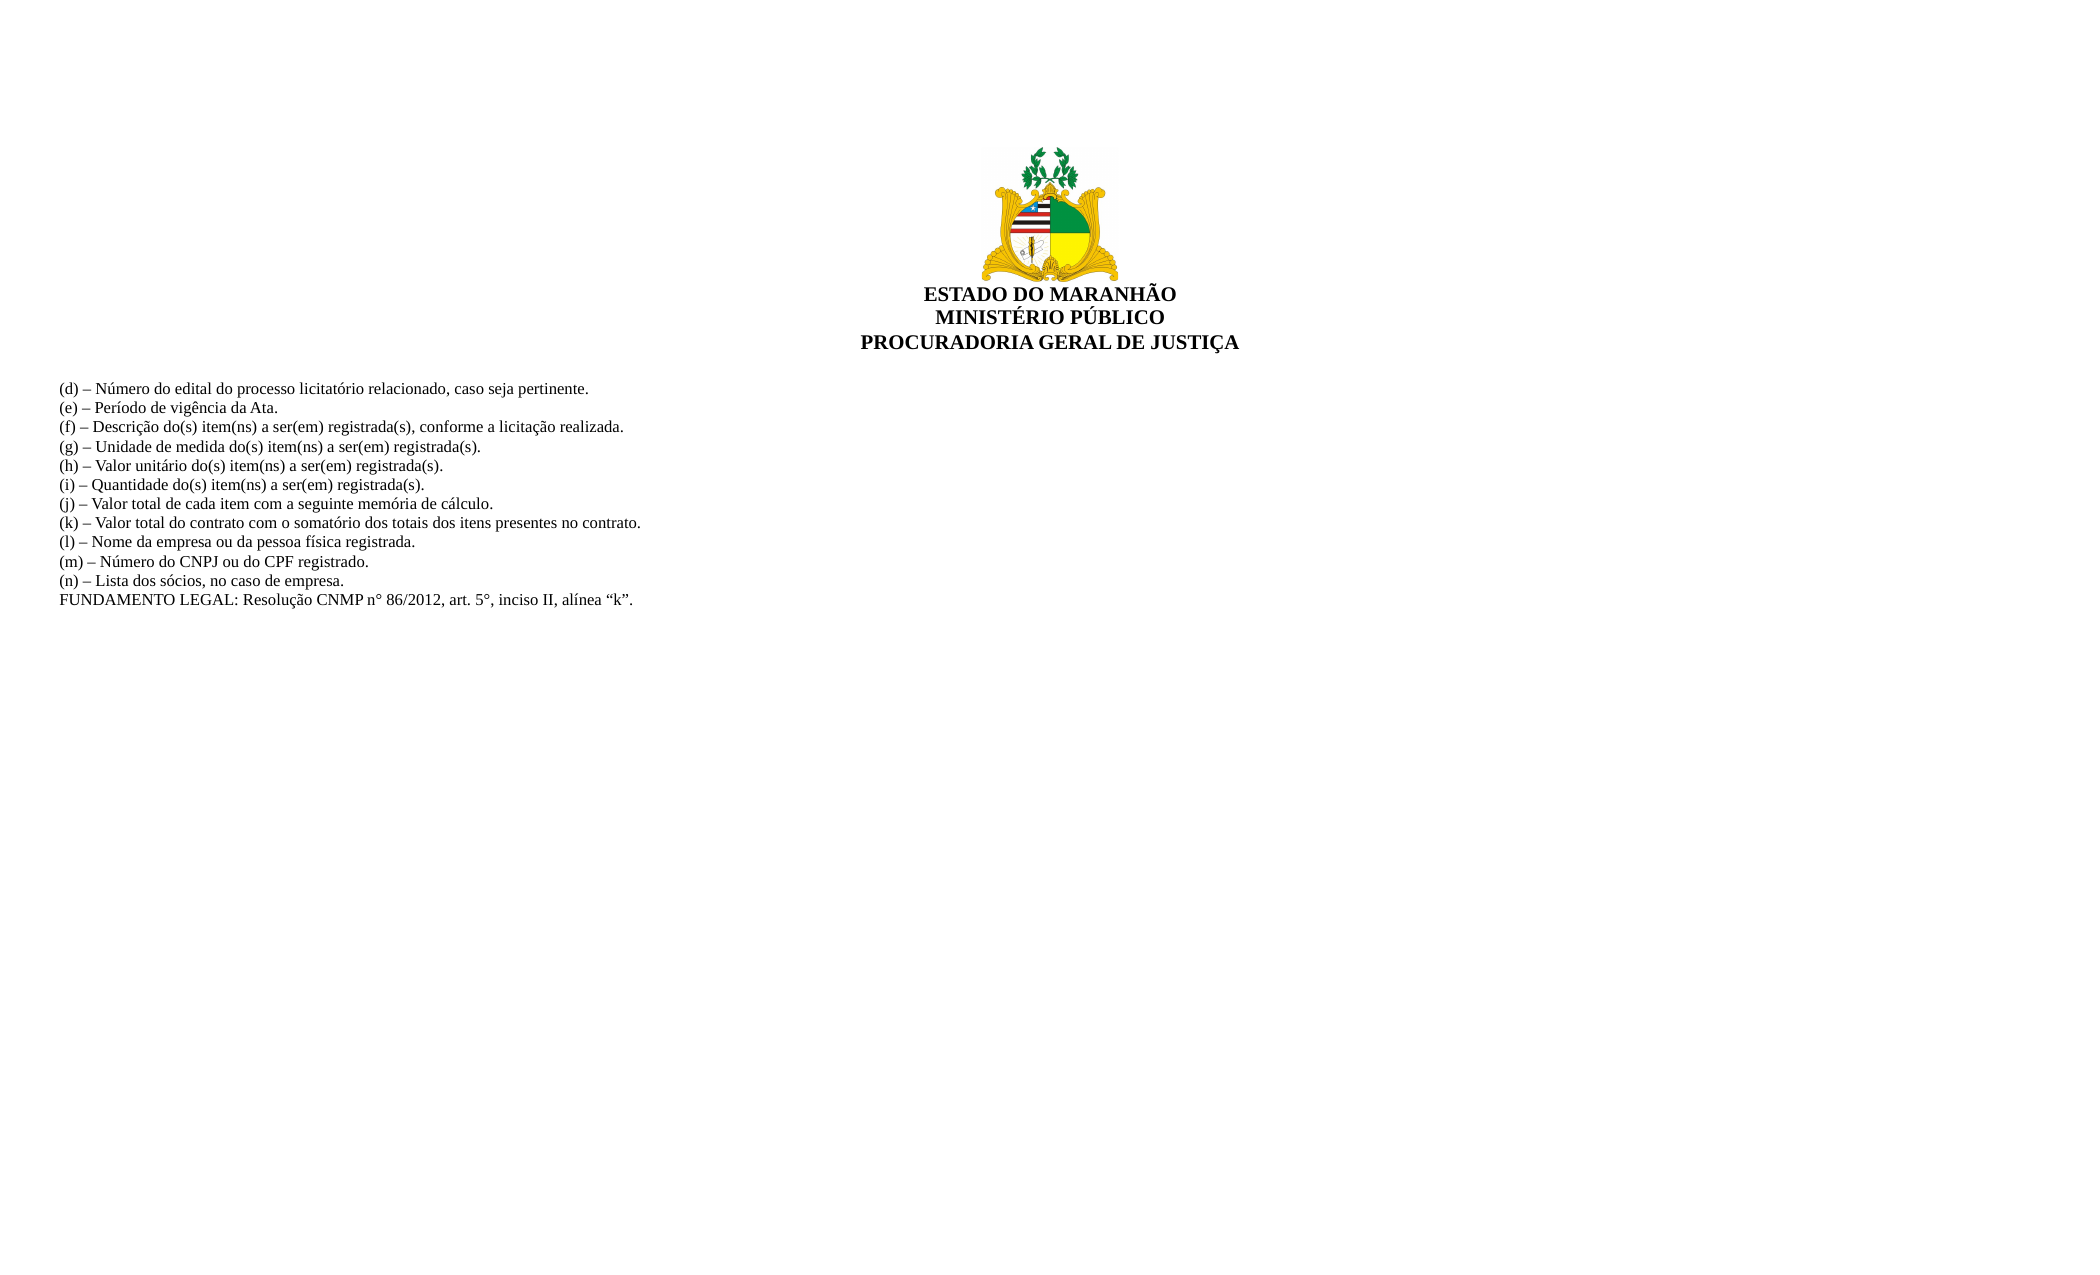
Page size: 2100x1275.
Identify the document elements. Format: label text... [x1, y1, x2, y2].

picture [981, 147, 1119, 282]
text (e) – Período de vigência da Ata. [59, 398, 2041, 417]
text (i) – Quantidade do(s) item(ns) a ser(em) registrada(s). [59, 475, 2041, 494]
text (n) – Lista dos sócios, no caso de empresa. [59, 571, 2041, 590]
text (h) – Valor unitário do(s) item(ns) a ser(em) registrada(s). [59, 456, 2041, 475]
text (k) – Valor total do contrato com o somatório dos totais dos itens presentes no contrato. [59, 513, 2041, 532]
text (g) – Unidade de medida do(s) item(ns) a ser(em) registrada(s). [59, 436, 2041, 456]
text (j) – Valor total de cada item com a seguinte memória de cálculo. [59, 494, 2041, 513]
text (m) – Número do CNPJ ou do CPF registrado. [59, 551, 2041, 571]
text (f) – Descrição do(s) item(ns) a ser(em) registrada(s), conforme a licitação realizada. [59, 417, 2041, 436]
text (d) – Número do edital do processo licitatório relacionado, caso seja pertinente. [59, 379, 2041, 398]
text (l) – Nome da empresa ou da pessoa física registrada. [59, 532, 2041, 551]
text FUNDAMENTO LEGAL: Resolução CNMP n° 86/2012, art. 5°, inciso II, alínea “k”. [59, 590, 2041, 609]
